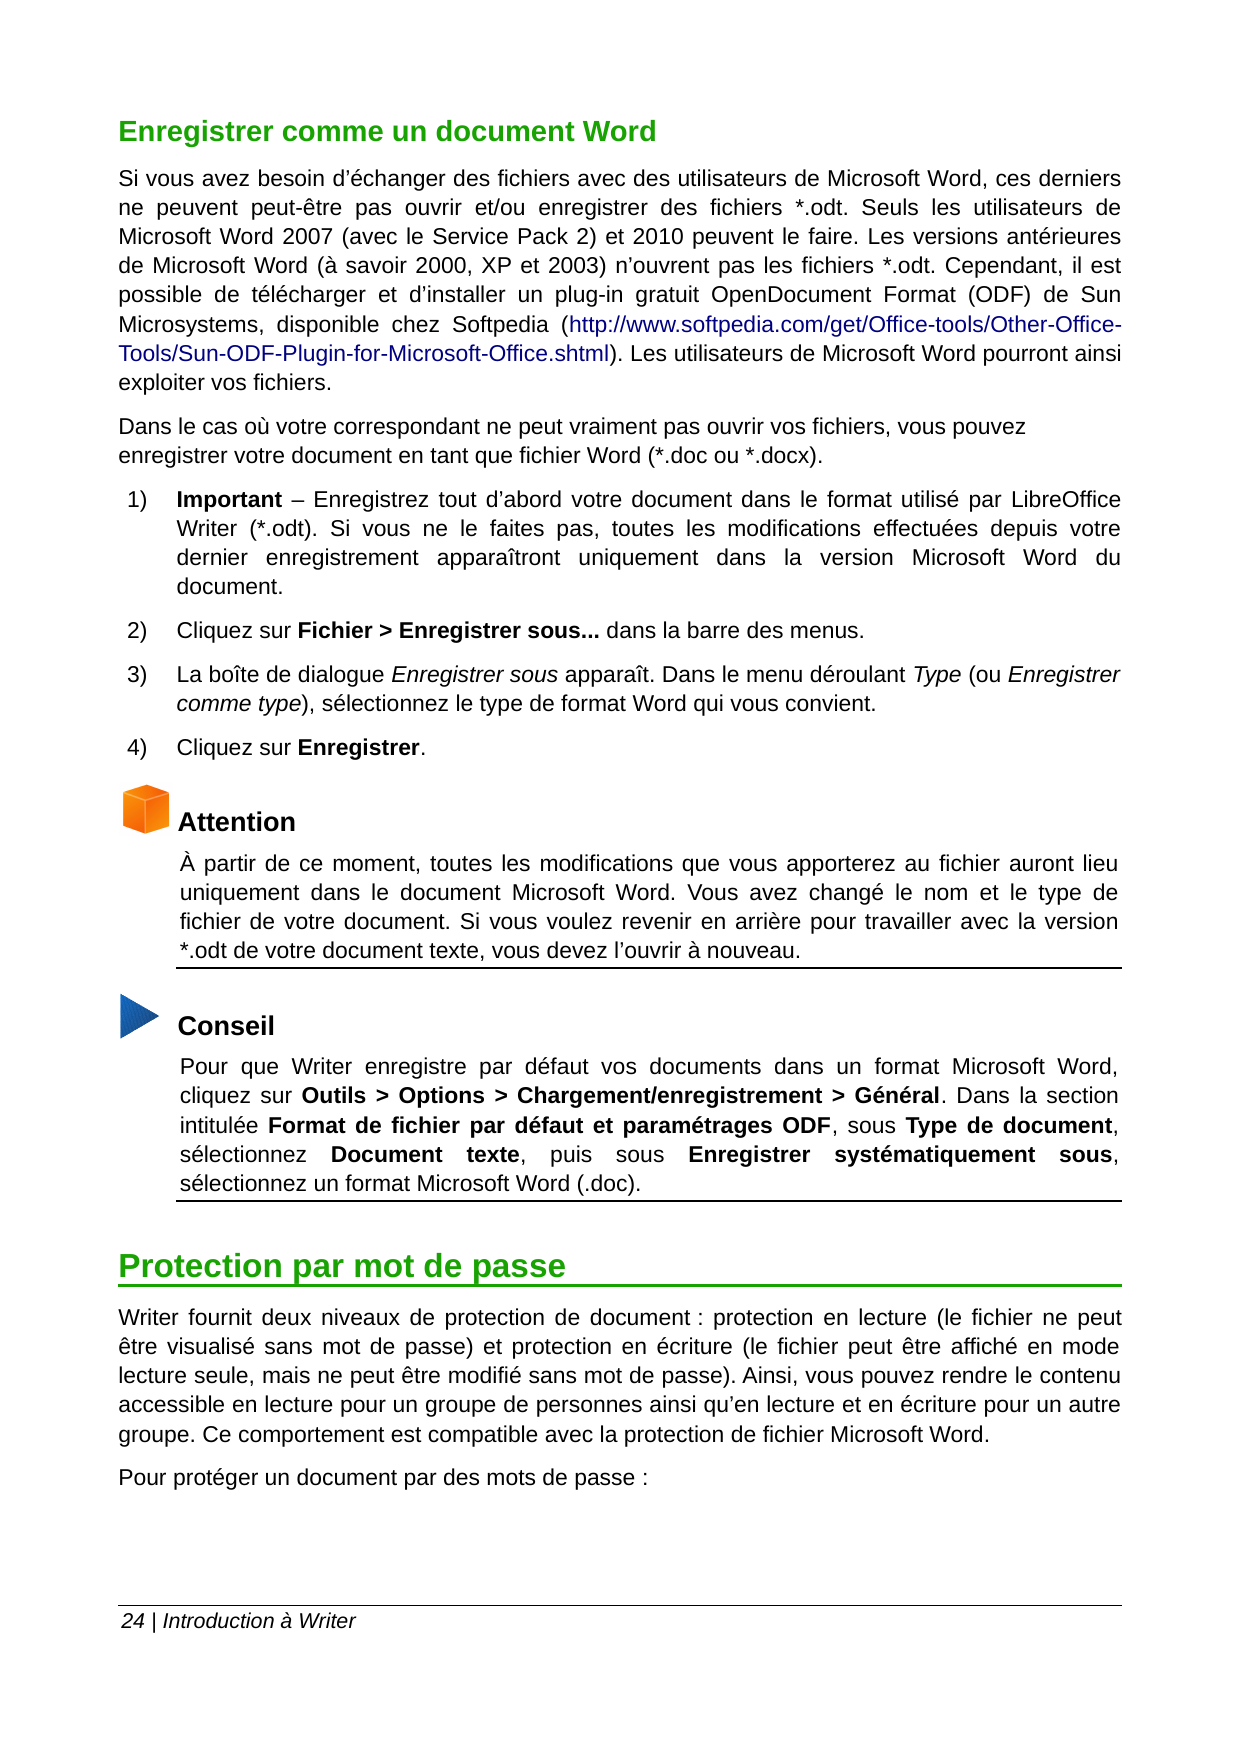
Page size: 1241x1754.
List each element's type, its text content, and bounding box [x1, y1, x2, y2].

text Dans le cas où votre correspondant ne peut vraiment pas ouvrir vos fichiers, vous pouvez enregistrer votre document en tant que fichier Word (*.doc ou *.docx). [118, 410, 1122, 468]
text Pour que Writer enregistre par défaut vos documents dans un format Microsoft Word, cliquez sur Outils > Options > Chargement/enregistrement > Général. Dans la section intitulée Format de fichier par défaut et paramétrages ODF, sous Type de document, sélectionnez Document texte, puis sous Enregistrer systématiquement sous, sélectionnez un format Microsoft Word (.doc). [176, 1048, 1122, 1200]
text Si vous avez besoin d’échanger des fichiers avec des utilisateurs de Microsoft Word, ces derniers ne peuvent peut-être pas ouvrir et/ou enregistrer des fichiers *.odt. Seuls les utilisateurs de Microsoft Word 2007 (avec le Service Pack 2) et 2010 peuvent le faire. Les versions antérieures de Microsoft Word (à savoir 2000, XP et 2003) n’ouvrent pas les fichiers *.odt. Cependant, il est possible de télécharger et d’installer un plug-in gratuit OpenDocument Format (ODF) de Sun Microsystems, disponible chez Softpedia (http://www.softpedia.com/get/Office-tools/Other-Office-Tools/Sun-ODF-Plugin-for-Microsoft-Office.shtml). Les utilisateurs de Microsoft Word pourront ainsi exploiter vos fichiers. [118, 162, 1122, 395]
list La boîte de dialogue Enregistrer sous apparaît. Dans le menu déroulant Type (ou Enregistrer comme type), sélectionnez le type de format Word qui vous convient. [147, 658, 1122, 716]
picture [119, 782, 173, 836]
subtitle Protection par mot de passe [118, 1246, 1122, 1284]
list Cliquez sur Enregistrer. [147, 731, 1122, 760]
subtitle Conseil [118, 991, 1122, 1041]
text Pour protéger un document par des mots de passe : [118, 1462, 1122, 1491]
list Cliquez sur Fichier > Enregistrer sous... dans la barre des menus. [147, 614, 1122, 643]
text À partir de ce moment, toutes les modifications que vous apporterez au fichier auront lieu uniquement dans le document Microsoft Word. Vous avez changé le nom et le type de fichier de votre document. Si vous voulez revenir en arrière pour travailler avec la version *.odt de votre document texte, vous devez l’ouvrir à nouveau. [176, 844, 1122, 967]
text Writer fournit deux niveaux de protection de document : protection en lecture (le fichier ne peut être visualisé sans mot de passe) et protection en écriture (le fichier peut être affiché en mode lecture seule, mais ne peut être modifié sans mot de passe). Ainsi, vous pouvez rendre le contenu accessible en lecture pour un groupe de personnes ainsi qu’en lecture et en écriture pour un autre groupe. Ce comportement est compatible avec la protection de fichier Microsoft Word. [118, 1301, 1122, 1447]
subtitle Attention [118, 782, 1122, 837]
list Important – Enregistrez tout d’abord votre document dans le format utilisé par LibreOffice Writer (*.odt). Si vous ne le faites pas, toutes les modifications effectuées depuis votre dernier enregistrement apparaîtront uniquement dans la version Microsoft Word du document. [147, 483, 1122, 599]
subtitle Enregistrer comme un document Word [118, 118, 1122, 147]
